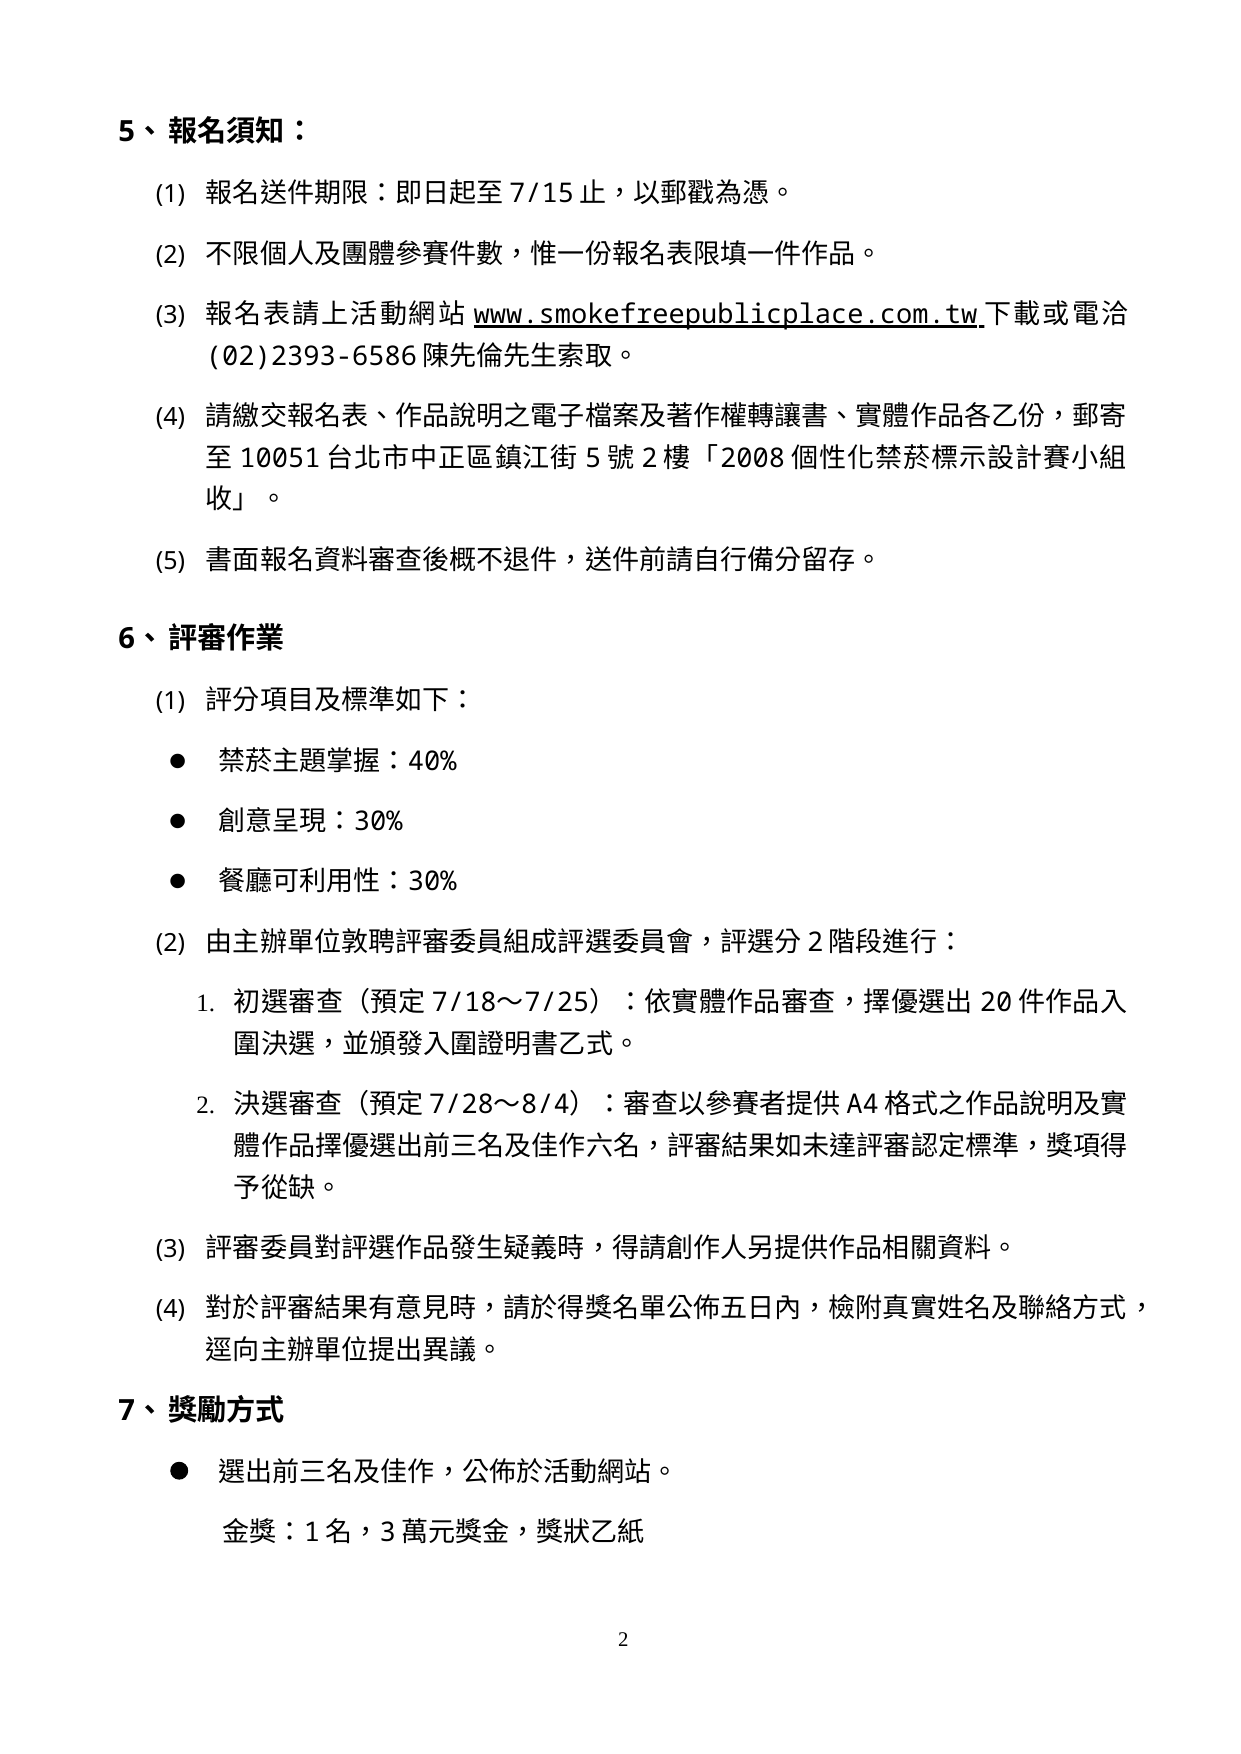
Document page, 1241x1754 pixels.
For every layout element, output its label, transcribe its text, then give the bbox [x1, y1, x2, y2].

list 報名須知： [118, 108, 1128, 150]
list 創意呈現：30% [168, 797, 1128, 838]
list 不限個人及團體參賽件數，惟一份報名表限填一件作品。 [156, 229, 1128, 271]
list 對於評審結果有意見時，請於得獎名單公佈五日內，檢附真實姓名及聯絡方式，逕向主辦單位提出異議。 [156, 1284, 1128, 1367]
list 評分項目及標準如下： [156, 676, 1128, 717]
list 報名送件期限：即日起至7/15止，以郵戳為憑。 [156, 169, 1128, 210]
list 獎勵方式 [118, 1386, 1128, 1428]
list 評審作業 [118, 614, 1128, 657]
list 禁菸主題掌握：40% [168, 736, 1128, 778]
list 選出前三名及佳作，公佈於活動網站。 [168, 1447, 1128, 1489]
list 評審委員對評選作品發生疑義時，得請創作人另提供作品相關資料。 [156, 1224, 1128, 1265]
list 書面報名資料審查後概不退件，送件前請自行備分留存。 [156, 535, 1128, 577]
list 請繳交報名表、作品說明之電子檔案及著作權轉讓書、實體作品各乙份，郵寄至10051台北市中正區鎮江街5號2樓「2008個性化禁菸標示設計賽小組 收」。 [156, 392, 1128, 517]
list 初選審查（預定7/18～7/25）：依實體作品審查，擇優選出20件作品入圍決選，並頒發入圍證明書乙式。 [196, 978, 1128, 1061]
list 決選審查（預定7/28～8/4）：審查以參賽者提供A4格式之作品說明及實體作品擇優選出前三名及佳作六名，評審結果如未達評審認定標準，獎項得予從缺。 [196, 1080, 1128, 1205]
list 餐廳可利用性：30% [168, 857, 1128, 899]
list 由主辦單位敦聘評審委員組成評選委員會，評選分2階段進行： [156, 917, 1128, 959]
list 報名表請上活動網站www.smokefreepublicplace.com.tw下載或電洽(02)2393-6586陳先倫先生索取。 [156, 289, 1128, 373]
text 金獎：1名，3萬元獎金，獎狀乙紙 [168, 1508, 1128, 1549]
